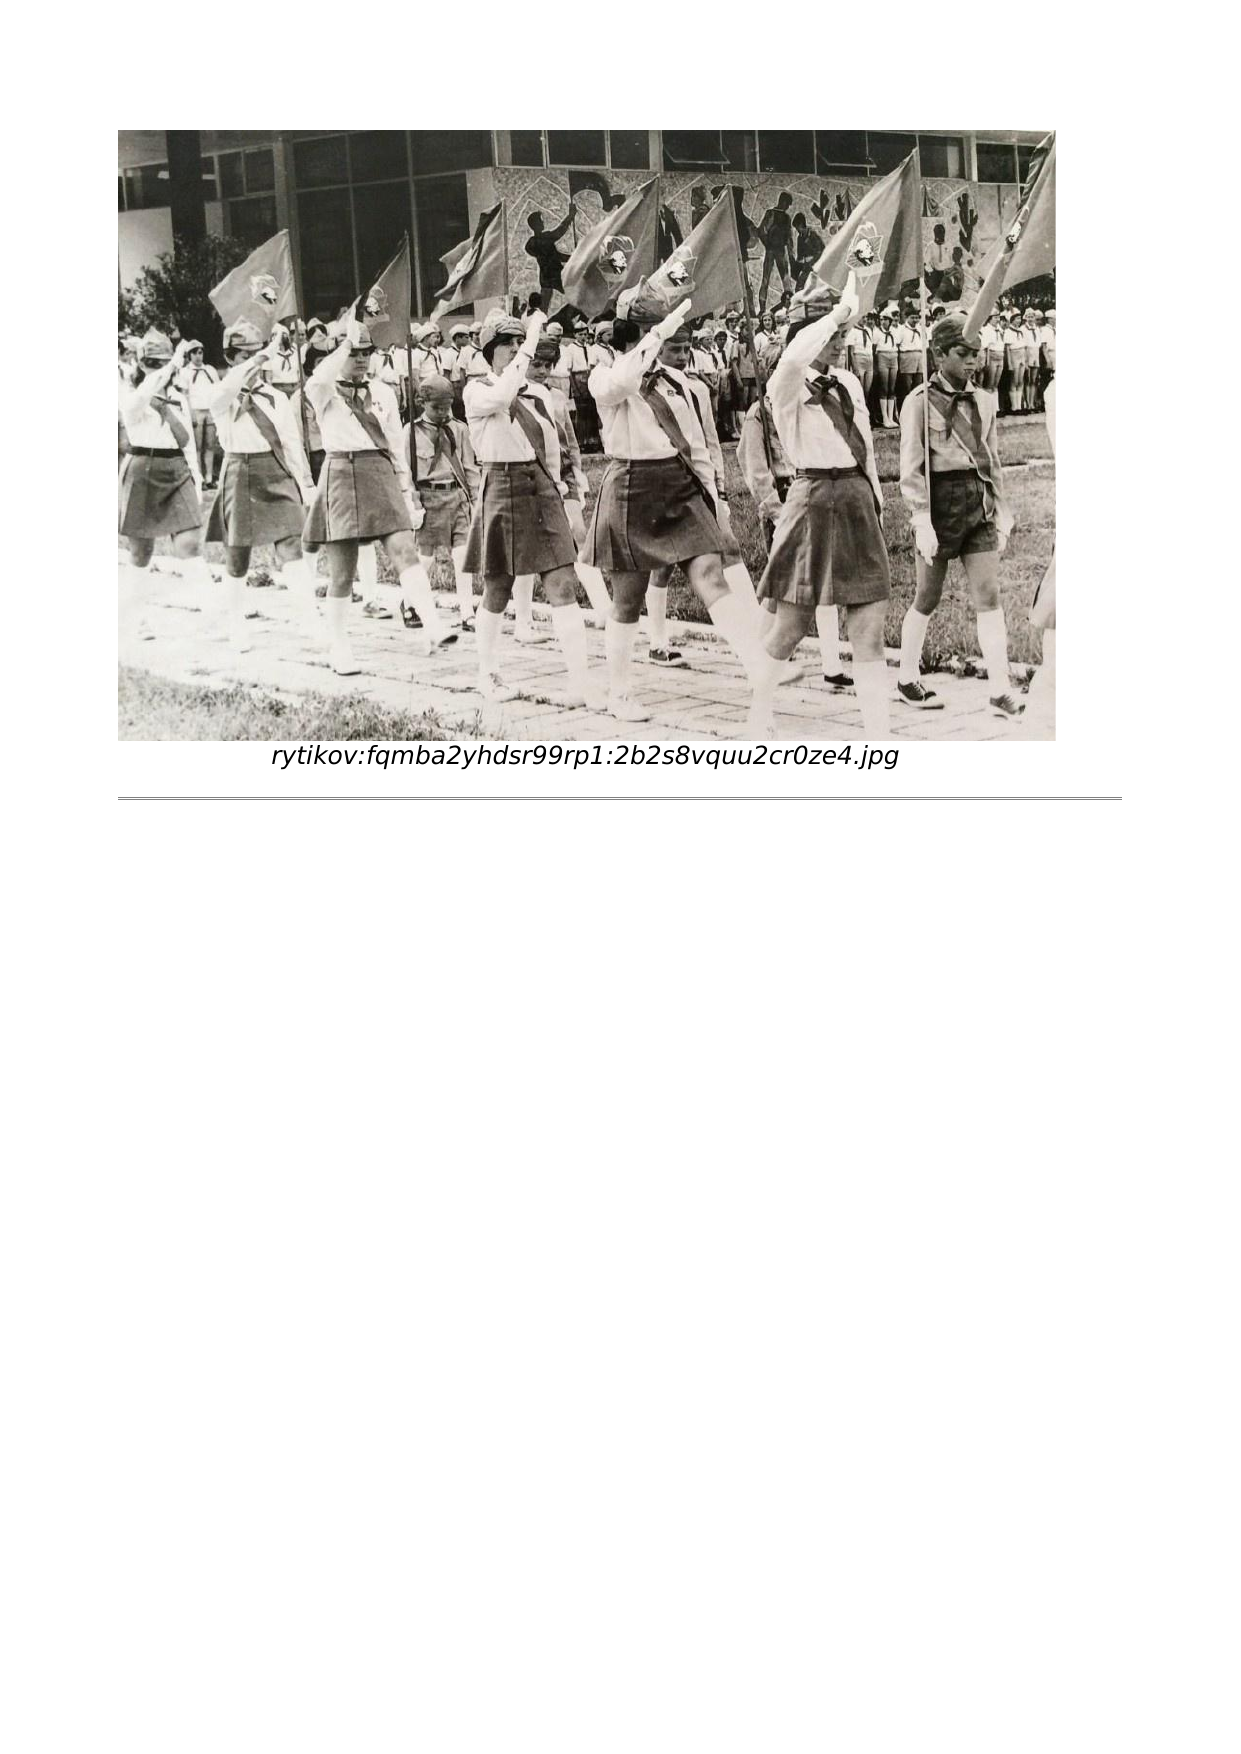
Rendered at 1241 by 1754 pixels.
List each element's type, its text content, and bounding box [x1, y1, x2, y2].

picture [118, 130, 1056, 741]
text rytikov:fqmba2yhdsr99rp1:2b2s8vquu2cr0ze4.jpg [118, 741, 1056, 770]
